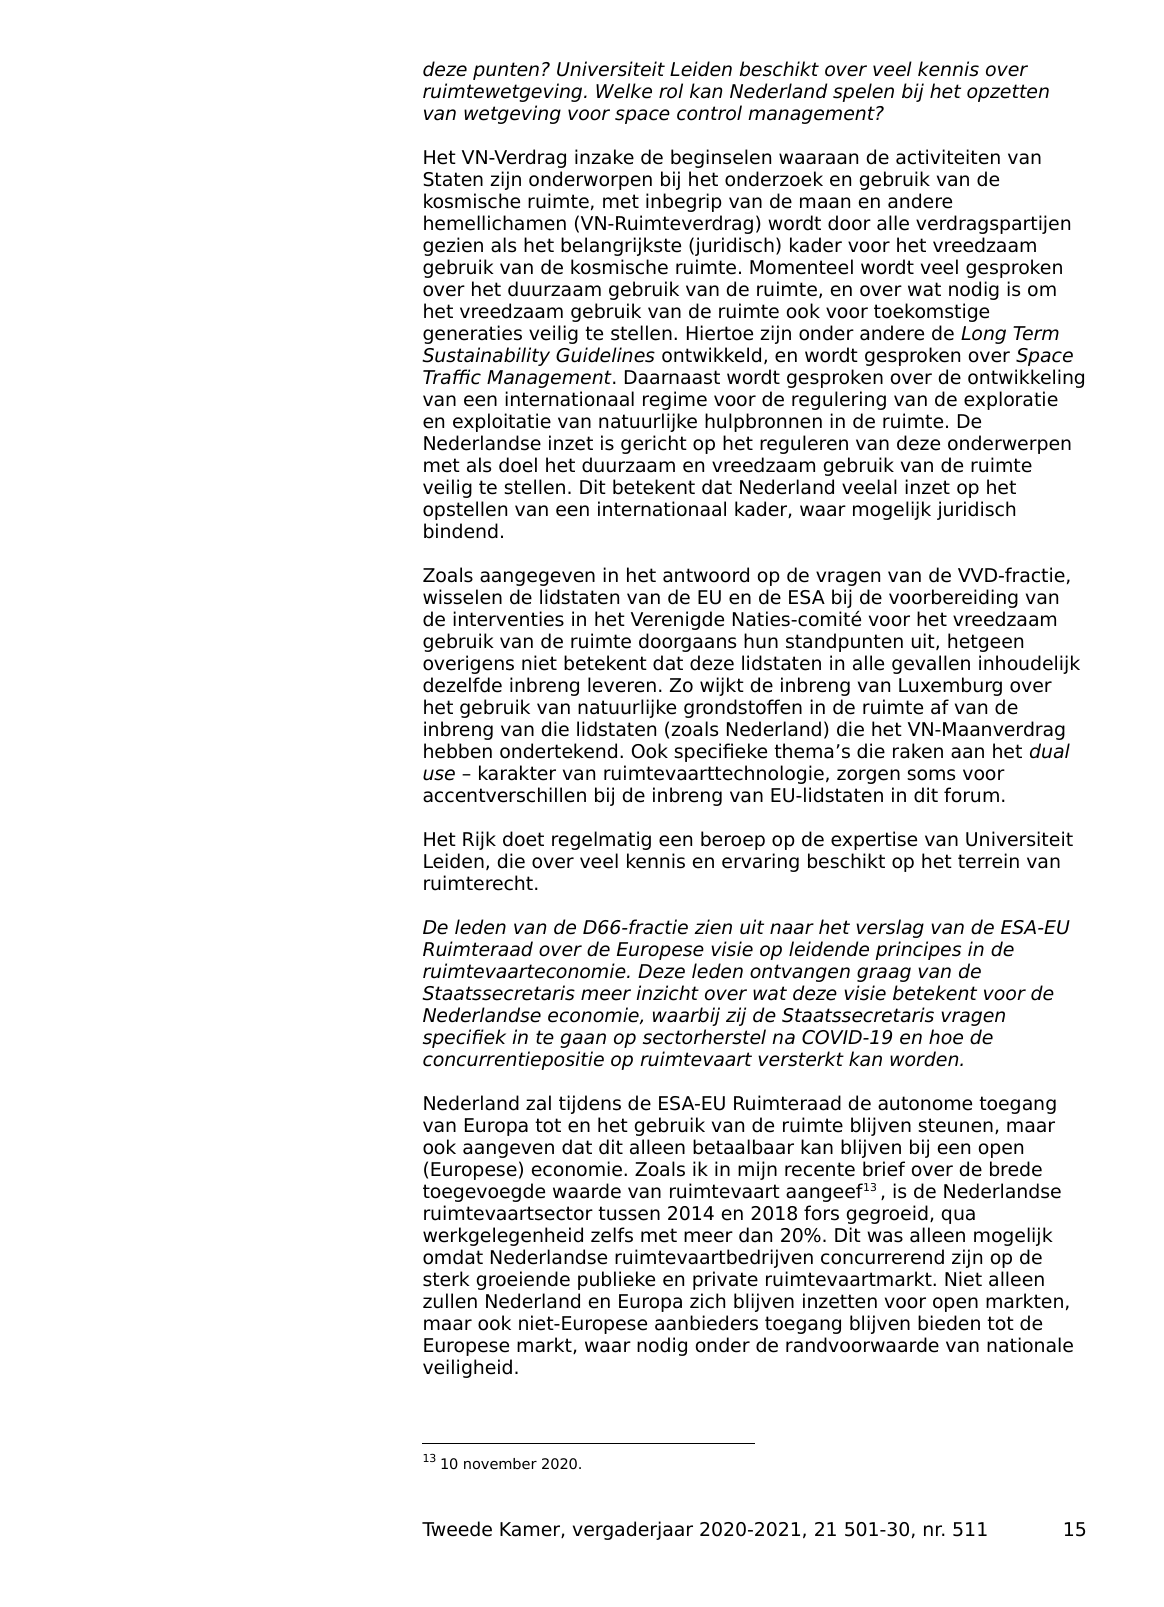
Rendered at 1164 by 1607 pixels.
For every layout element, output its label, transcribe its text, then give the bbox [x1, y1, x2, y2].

text Nederland zal tijdens de ESA-EU Ruimteraad de autonome toegang van Europa tot en het gebruik van de ruimte blijven steunen, maar ook aangeven dat dit alleen betaalbaar kan blijven bij een open (Europese) economie. Zoals ik in mijn recente brief over de brede toegevoegde waarde van ruimtevaart aangeef, is de Nederlandse ruimtevaartsector tussen 2014 en 2018 fors gegroeid, qua werkgelegenheid zelfs met meer dan 20%. Dit was alleen mogelijk omdat Nederlandse ruimtevaartbedrijven concurrerend zijn op de sterk groeiende publieke en private ruimtevaartmarkt. Niet alleen zullen Nederland en Europa zich blijven inzetten voor open markten, maar ook niet-Europese aanbieders toegang blijven bieden tot de Europese markt, waar nodig onder de randvoorwaarde van nationale veiligheid. [422, 1093, 1087, 1379]
text Zoals aangegeven in het antwoord op de vragen van de VVD-fractie, wisselen de lidstaten van de EU en de ESA bij de voorbereiding van de interventies in het Verenigde Naties-comité voor het vreedzaam gebruik van de ruimte doorgaans hun standpunten uit, hetgeen overigens niet betekent dat deze lidstaten in alle gevallen inhoudelijk dezelfde inbreng leveren. Zo wijkt de inbreng van Luxemburg over het gebruik van natuurlijke grondstoffen in de ruimte af van de inbreng van die lidstaten (zoals Nederland) die het VN-Maanverdrag hebben ondertekend. Ook specifieke thema’s die raken aan het dual use – karakter van ruimtevaarttechnologie, zorgen soms voor accentverschillen bij de inbreng van EU-lidstaten in dit forum. [422, 565, 1087, 807]
text Het VN-Verdrag inzake de beginselen waaraan de activiteiten van Staten zijn onderworpen bij het onderzoek en gebruik van de kosmische ruimte, met inbegrip van de maan en andere hemellichamen (VN-Ruimteverdrag) wordt door alle verdragspartijen gezien als het belangrijkste (juridisch) kader voor het vreedzaam gebruik van de kosmische ruimte. Momenteel wordt veel gesproken over het duurzaam gebruik van de ruimte, en over wat nodig is om het vreedzaam gebruik van de ruimte ook voor toekomstige generaties veilig te stellen. Hiertoe zijn onder andere de Long Term Sustainability Guidelines ontwikkeld, en wordt gesproken over Space Traffic Management. Daarnaast wordt gesproken over de ontwikkeling van een internationaal regime voor de regulering van de exploratie en exploitatie van natuurlijke hulpbronnen in de ruimte. De Nederlandse inzet is gericht op het reguleren van deze onderwerpen met als doel het duurzaam en vreedzaam gebruik van de ruimte veilig te stellen. Dit betekent dat Nederland veelal inzet op het opstellen van een internationaal kader, waar mogelijk juridisch bindend. [422, 147, 1087, 543]
text Het Rijk doet regelmatig een beroep op de expertise van Universiteit Leiden, die over veel kennis en ervaring beschikt op het terrein van ruimterecht. [422, 829, 1087, 895]
text De leden van de D66-fractie zien uit naar het verslag van de ESA-EU Ruimteraad over de Europese visie op leidende principes in de ruimtevaarteconomie. Deze leden ontvangen graag van de Staatssecretaris meer inzicht over wat deze visie betekent voor de Nederlandse economie, waarbij zij de Staatssecretaris vragen specifiek in te gaan op sectorherstel na COVID-19 en hoe de concurrentiepositie op ruimtevaart versterkt kan worden. [422, 917, 1087, 1071]
text 10 november 2020. [422, 1452, 1087, 1474]
text deze punten? Universiteit Leiden beschikt over veel kennis over ruimtewetgeving. Welke rol kan Nederland spelen bij het opzetten van wetgeving voor space control management? [422, 59, 1087, 125]
